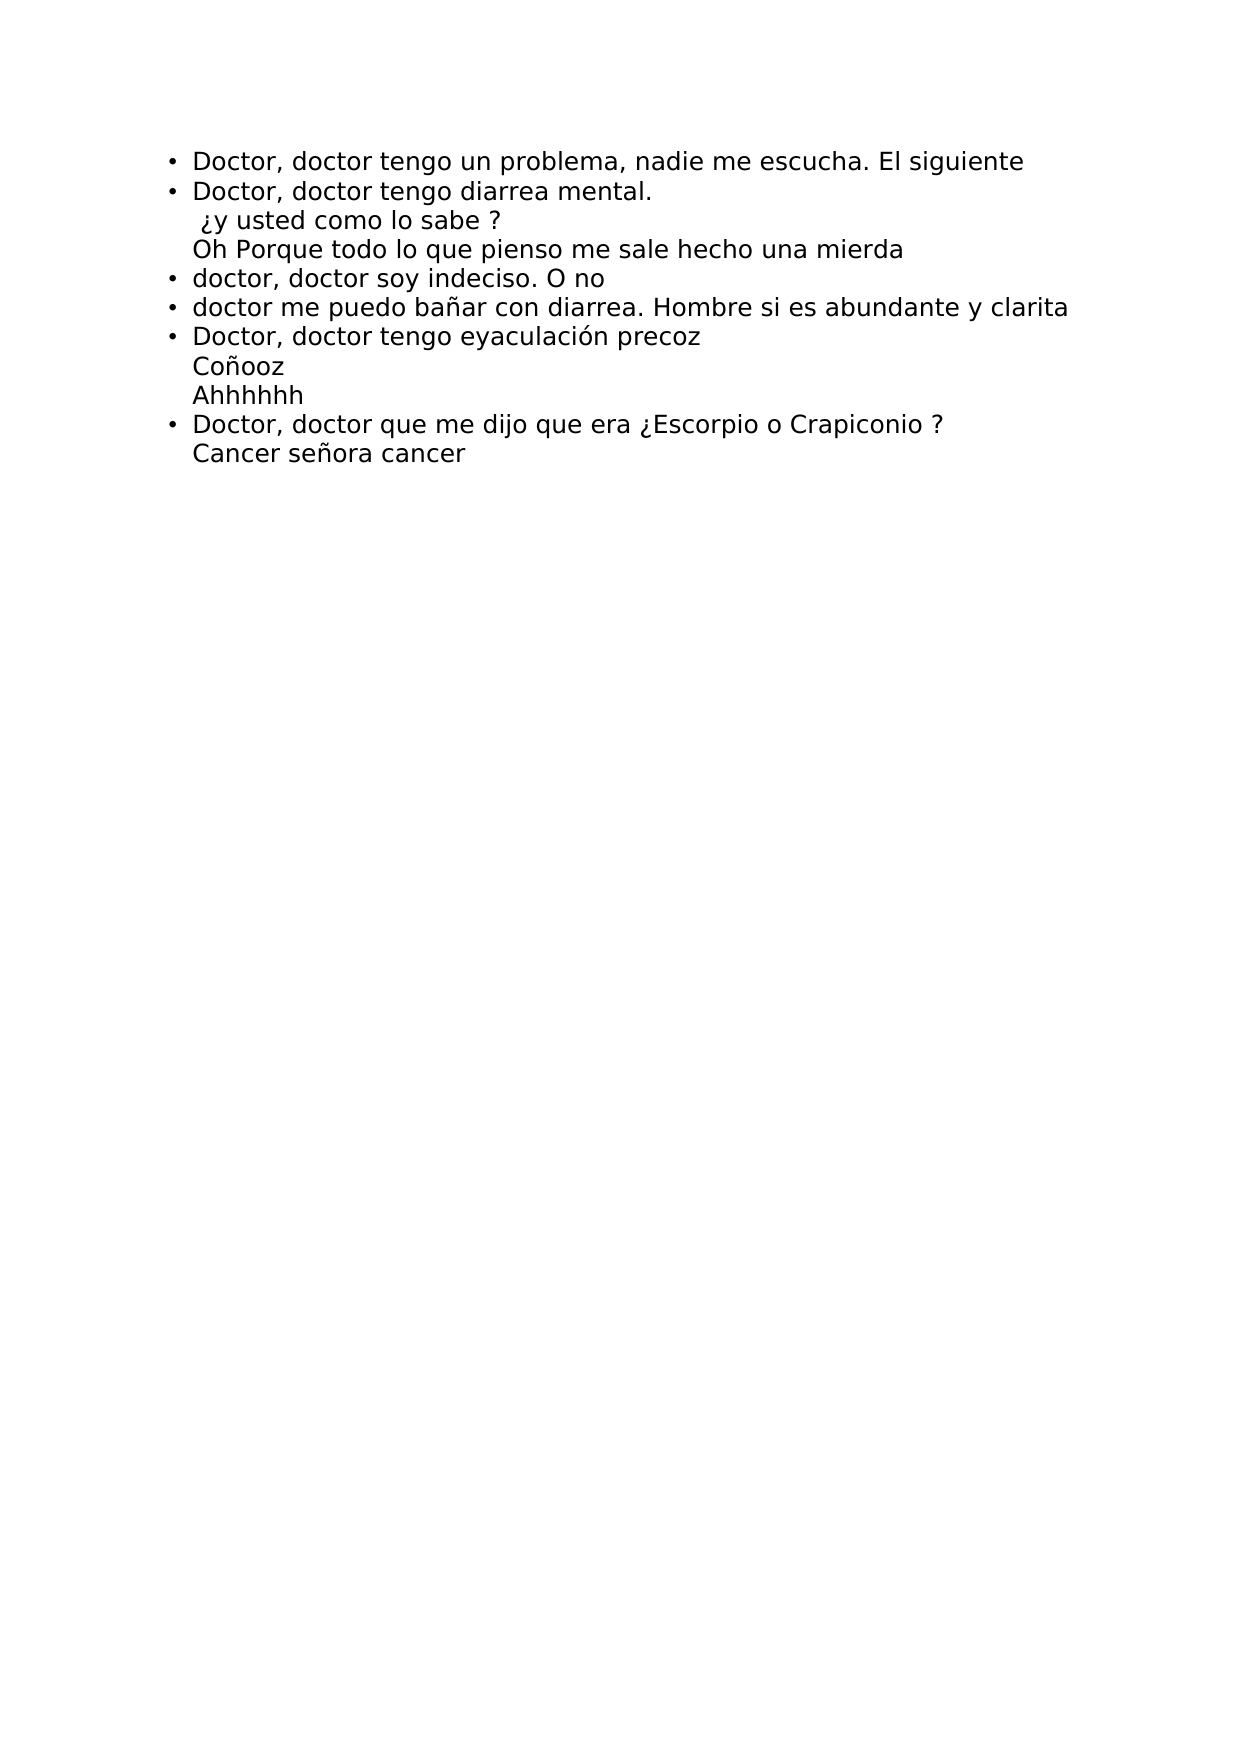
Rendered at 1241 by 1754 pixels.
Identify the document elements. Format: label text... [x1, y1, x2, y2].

list Doctor, doctor tengo diarrea mental. ¿y usted como lo sabe ? Oh Porque todo lo que pienso me sale hecho una mierda [177, 177, 1122, 264]
list doctor, doctor soy indeciso. O no [177, 264, 1122, 293]
list Doctor, doctor tengo un problema, nadie me escucha. El siguiente [177, 148, 1122, 177]
list Doctor, doctor que me dijo que era ¿Escorpio o Crapiconio ? Cancer señora cancer [177, 410, 1122, 468]
list Doctor, doctor tengo eyaculación precoz Coñooz Ahhhhhh [177, 323, 1122, 410]
list doctor me puedo bañar con diarrea. Hombre si es abundante y clarita [177, 293, 1122, 323]
